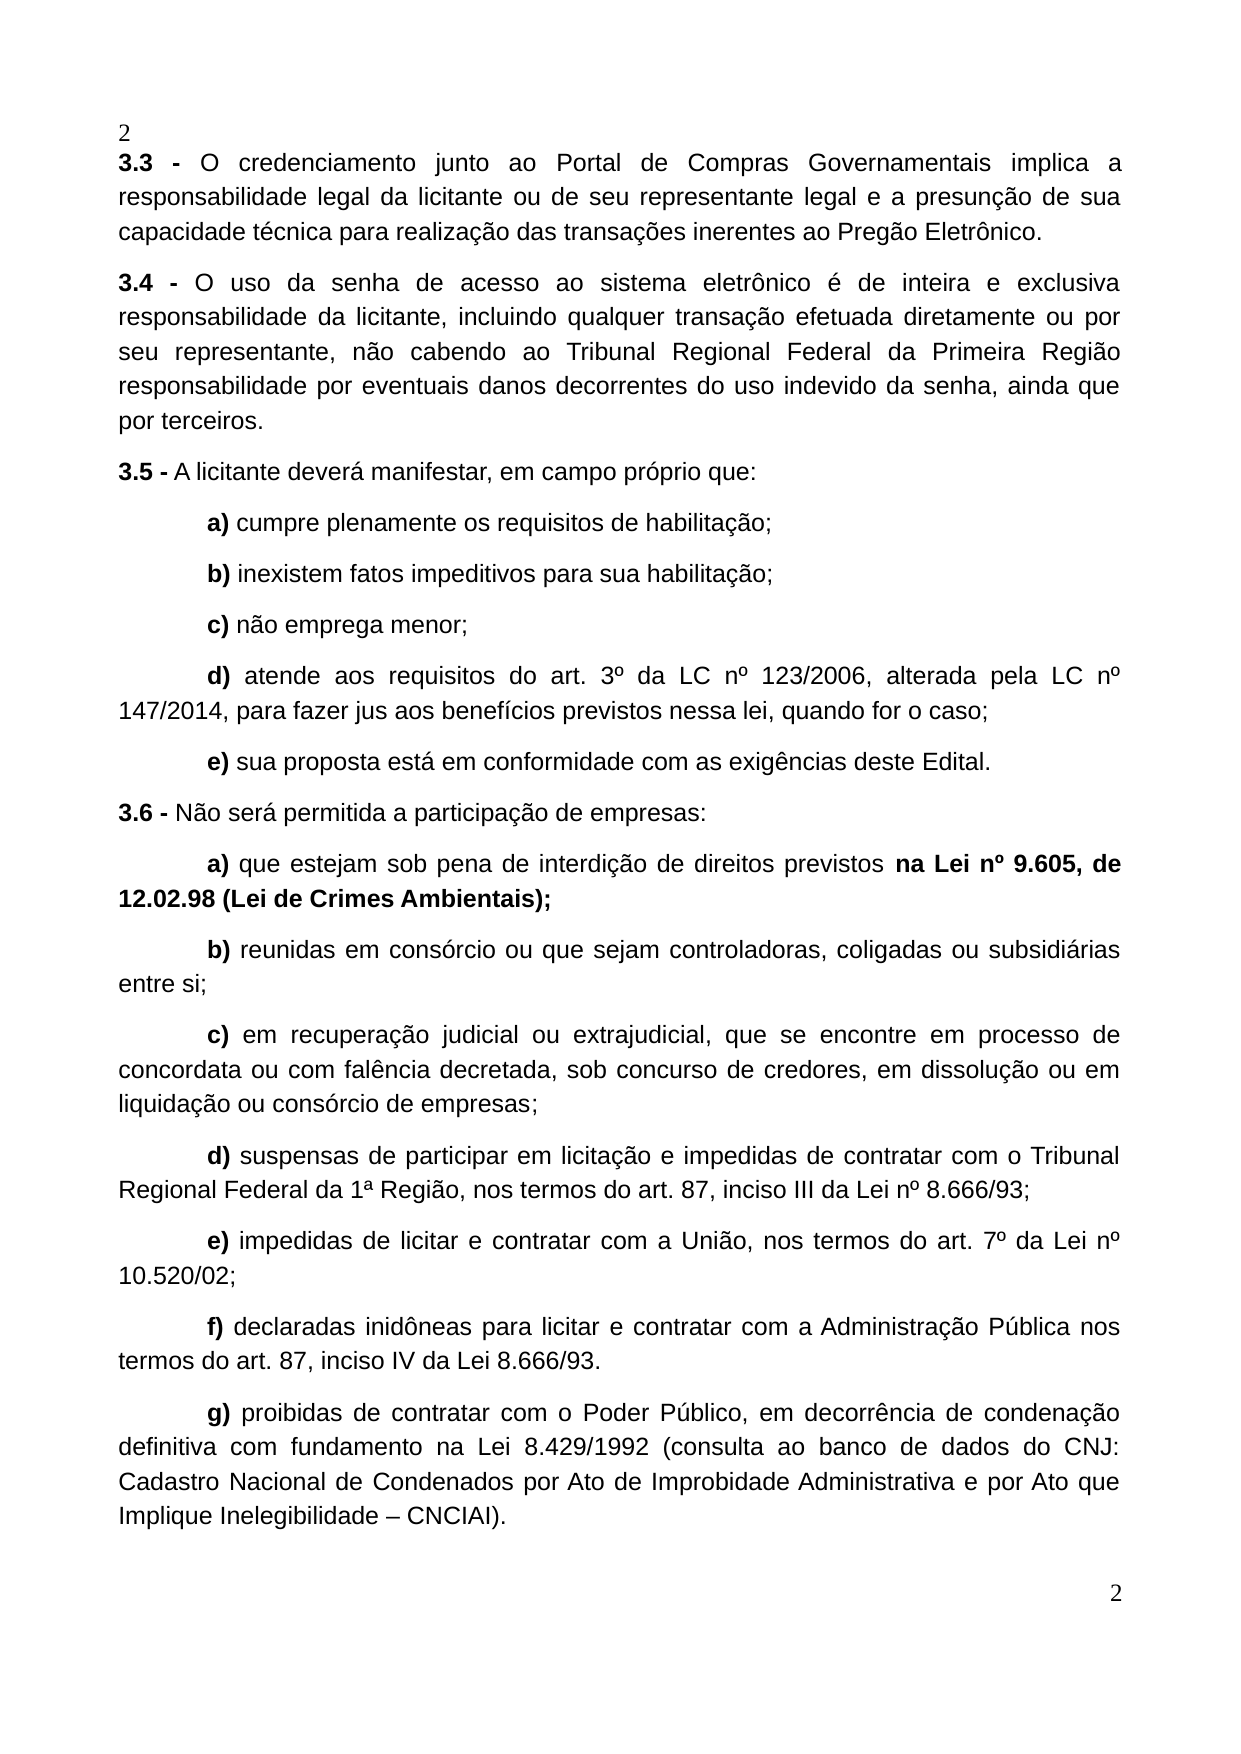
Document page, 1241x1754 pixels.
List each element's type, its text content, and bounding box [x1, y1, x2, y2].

text 3.6 - Não será permitida a participação de empresas: [118, 798, 1122, 827]
text g) proibidas de contratar com o Poder Público, em decorrência de condenação definitiva com fundamento na Lei 8.429/1992 (consulta ao banco de dados do CNJ: Cadastro Nacional de Condenados por Ato de Improbidade Administrativa e por Ato que Implique Inelegibilidade – CNCIAI). [118, 1397, 1122, 1530]
text 3.3 - O credenciamento junto ao Portal de Compras Governamentais implica a responsabilidade legal da licitante ou de seu representante legal e a presunção de sua capacidade técnica para realização das transações inerentes ao Pregão Eletrônico. [118, 148, 1122, 245]
text d) suspensas de participar em licitação e impedidas de contratar com o Tribunal Regional Federal da 1ª Região, nos termos do art. 87, inciso III da Lei nº 8.666/93; [118, 1141, 1122, 1204]
text c) não emprega menor; [118, 610, 1122, 639]
text c) em recuperação judicial ou extrajudicial, que se encontre em processo de concordata ou com falência decretada, sob concurso de credores, em dissolução ou em liquidação ou consórcio de empresas; [118, 1021, 1122, 1118]
text e) impedidas de licitar e contratar com a União, nos termos do art. 7º da Lei nº 10.520/02; [118, 1226, 1122, 1289]
text b) reunidas em consórcio ou que sejam controladoras, coligadas ou subsidiárias entre si; [118, 935, 1122, 998]
text 3.5 - A licitante deverá manifestar, em campo próprio que: [118, 457, 1122, 486]
text e) sua proposta está em conformidade com as exigências deste Edital. [118, 747, 1122, 776]
text a) cumpre plenamente os requisitos de habilitação; [118, 508, 1122, 537]
text 3.4 - O uso da senha de acesso ao sistema eletrônico é de inteira e exclusiva responsabilidade da licitante, incluindo qualquer transação efetuada diretamente ou por seu representante, não cabendo ao Tribunal Regional Federal da Primeira Região responsabilidade por eventuais danos decorrentes do uso indevido da senha, ainda que por terceiros. [118, 268, 1122, 434]
text f) declaradas inidôneas para licitar e contratar com a Administração Pública nos termos do art. 87, inciso IV da Lei 8.666/93. [118, 1312, 1122, 1375]
text d) atende aos requisitos do art. 3º da LC nº 123/2006, alterada pela LC nº 147/2014, para fazer jus aos benefícios previstos nessa lei, quando for o caso; [118, 661, 1122, 724]
text a) que estejam sob pena de interdição de direitos previstos na Lei nº 9.605, de 12.02.98 (Lei de Crimes Ambientais); [118, 849, 1122, 912]
text b) inexistem fatos impeditivos para sua habilitação; [118, 559, 1122, 588]
